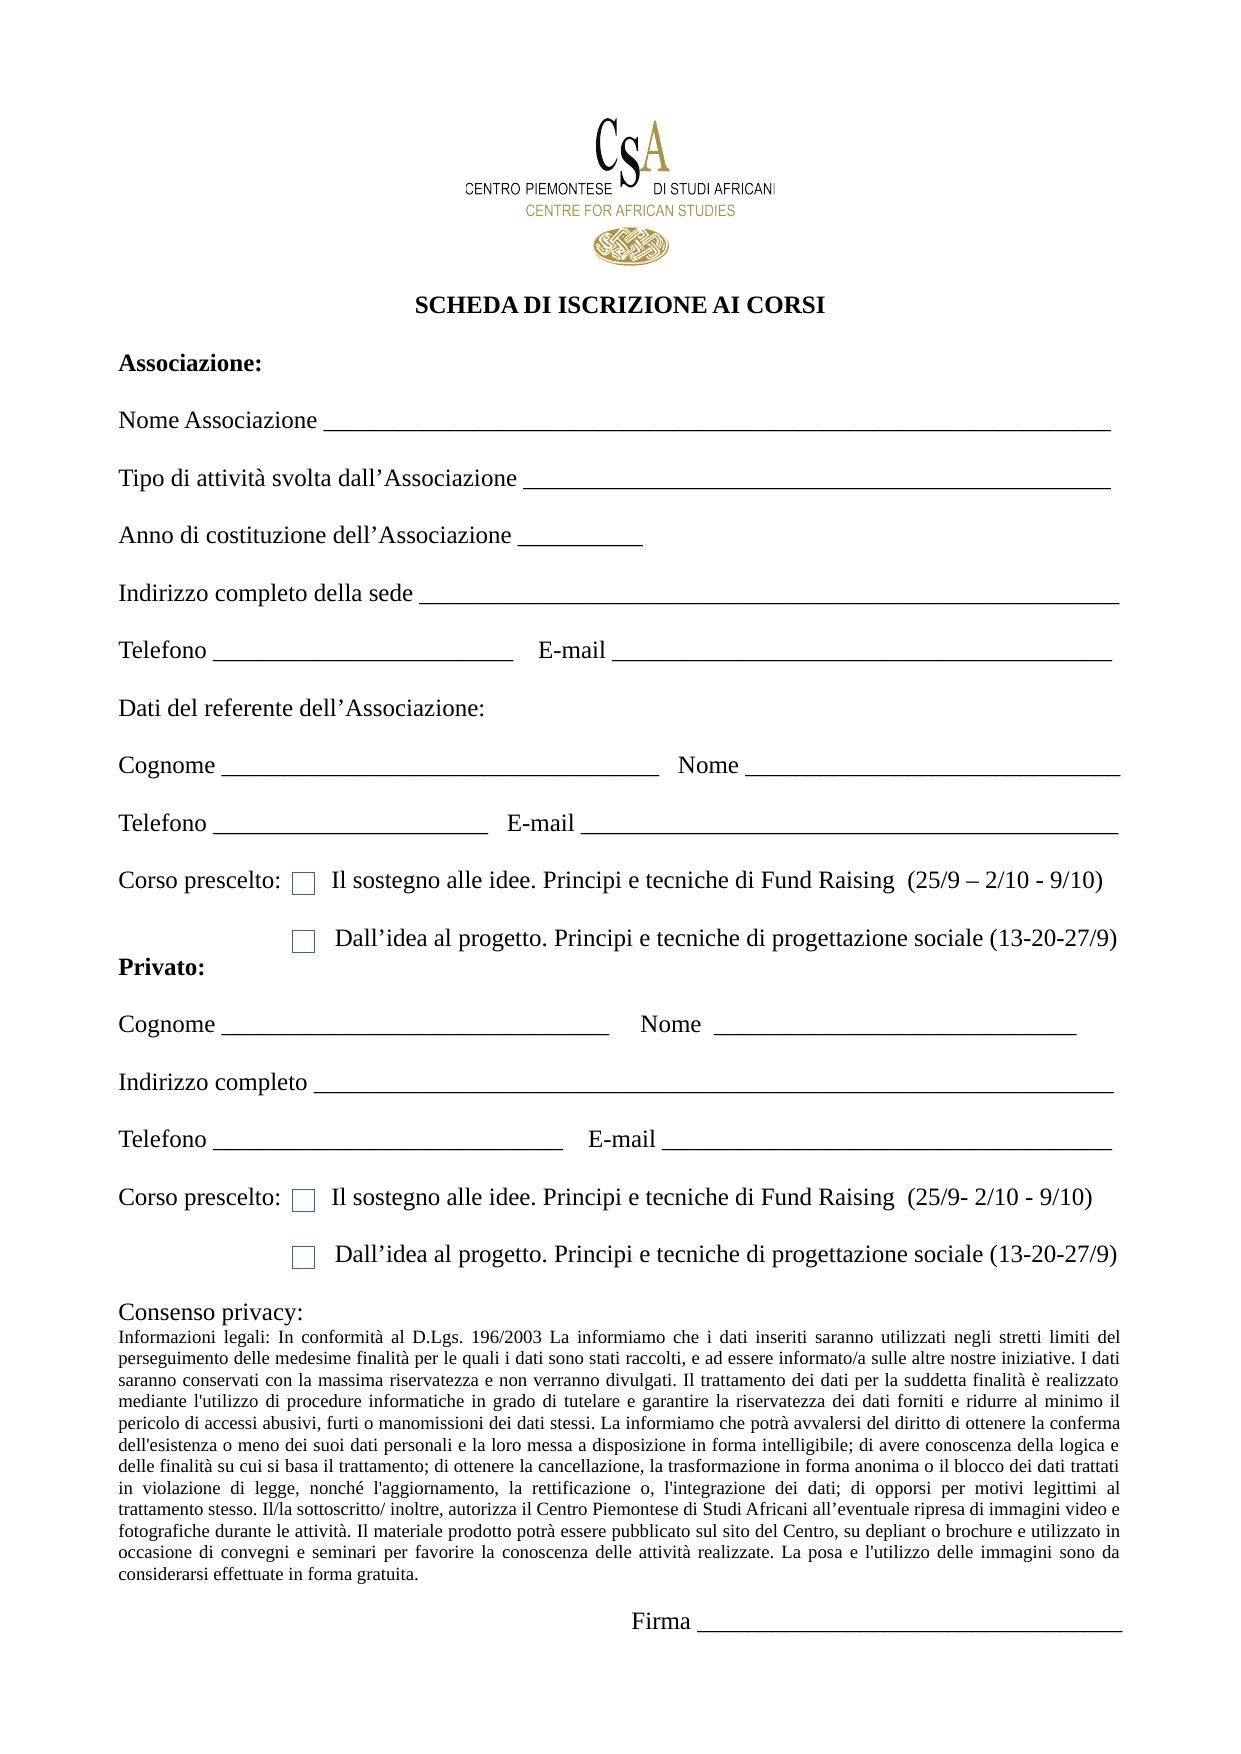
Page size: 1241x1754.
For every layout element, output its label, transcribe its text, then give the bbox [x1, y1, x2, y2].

text SCHEDA DI ISCRIZIONE AI CORSI [118, 291, 1122, 319]
text Nome Associazione _______________________________________________________________ [118, 406, 1122, 434]
text Consenso privacy: [118, 1297, 1122, 1326]
text Dall’idea al progetto. Principi e tecniche di progettazione sociale (13-20-27/9) [118, 923, 1122, 952]
text Firma __________________________________ [118, 1606, 1122, 1635]
text Cognome _______________________________ Nome _____________________________ [118, 1009, 1122, 1038]
text Telefono ____________________________ E-mail ____________________________________ [118, 1124, 1122, 1153]
text Anno di costituzione dell’Associazione __________ [118, 521, 1122, 549]
text Indirizzo completo ________________________________________________________________ [118, 1067, 1122, 1096]
text Corso prescelto: Il sostegno alle idee. Principi e tecniche di Fund Raising (25/9- 2/10 - 9/10) [118, 1182, 1122, 1239]
text Corso prescelto: Il sostegno alle idee. Principi e tecniche di Fund Raising (25/9 – 2/10 - 9/10) [118, 866, 1122, 923]
picture [466, 118, 775, 266]
text Associazione: [118, 348, 1122, 377]
text Dati del referente dell’Associazione: [118, 693, 1122, 722]
text Cognome ___________________________________ Nome ______________________________ [118, 751, 1122, 779]
text Telefono ________________________ E-mail ________________________________________ [118, 636, 1122, 664]
text Informazioni legali: In conformità al D.Lgs. 196/2003 La informiamo che i dati inseriti saranno utilizzati negli stretti limiti del perseguimento delle medesime finalità per le quali i dati sono stati raccolti, e ad essere informato/a sulle altre nostre iniziative. I dati saranno conservati con la massima riservatezza e non verranno divulgati. Il trattamento dei dati per la suddetta finalità è realizzato mediante l'utilizzo di procedure informatiche in grado di tutelare e garantire la riservatezza dei dati forniti e ridurre al minimo il pericolo di accessi abusivi, furti o manomissioni dei dati stessi. La informiamo che potrà avvalersi del diritto di ottenere la conferma dell'esistenza o meno dei suoi dati personali e la loro messa a disposizione in forma intelligibile; di avere conoscenza della logica e delle finalità su cui si basa il trattamento; di ottenere la cancellazione, la trasformazione in forma anonima o il blocco dei dati trattati in violazione di legge, nonché l'aggiornamento, la rettificazione o, l'integrazione dei dati; di opporsi per motivi legittimi al trattamento stesso. Il/la sottoscritto/ inoltre, autorizza il Centro Piemontese di Studi Africani all’eventuale ripresa di immagini video e fotografiche durante le attività. Il materiale prodotto potrà essere pubblicato sul sito del Centro, su depliant o brochure e utilizzato in occasione di convegni e seminari per favorire la conoscenza delle attività realizzate. La posa e l'utilizzo delle immagini sono da considerarsi effettuate in forma gratuita. [118, 1326, 1122, 1584]
text Indirizzo completo della sede ________________________________________________________ [118, 578, 1122, 607]
text Tipo di attività svolta dall’Associazione _______________________________________________ [118, 463, 1122, 492]
text Telefono ______________________ E-mail ___________________________________________ [118, 808, 1122, 837]
text Dall’idea al progetto. Principi e tecniche di progettazione sociale (13-20-27/9) [118, 1239, 1122, 1268]
text Privato: [118, 952, 1122, 981]
